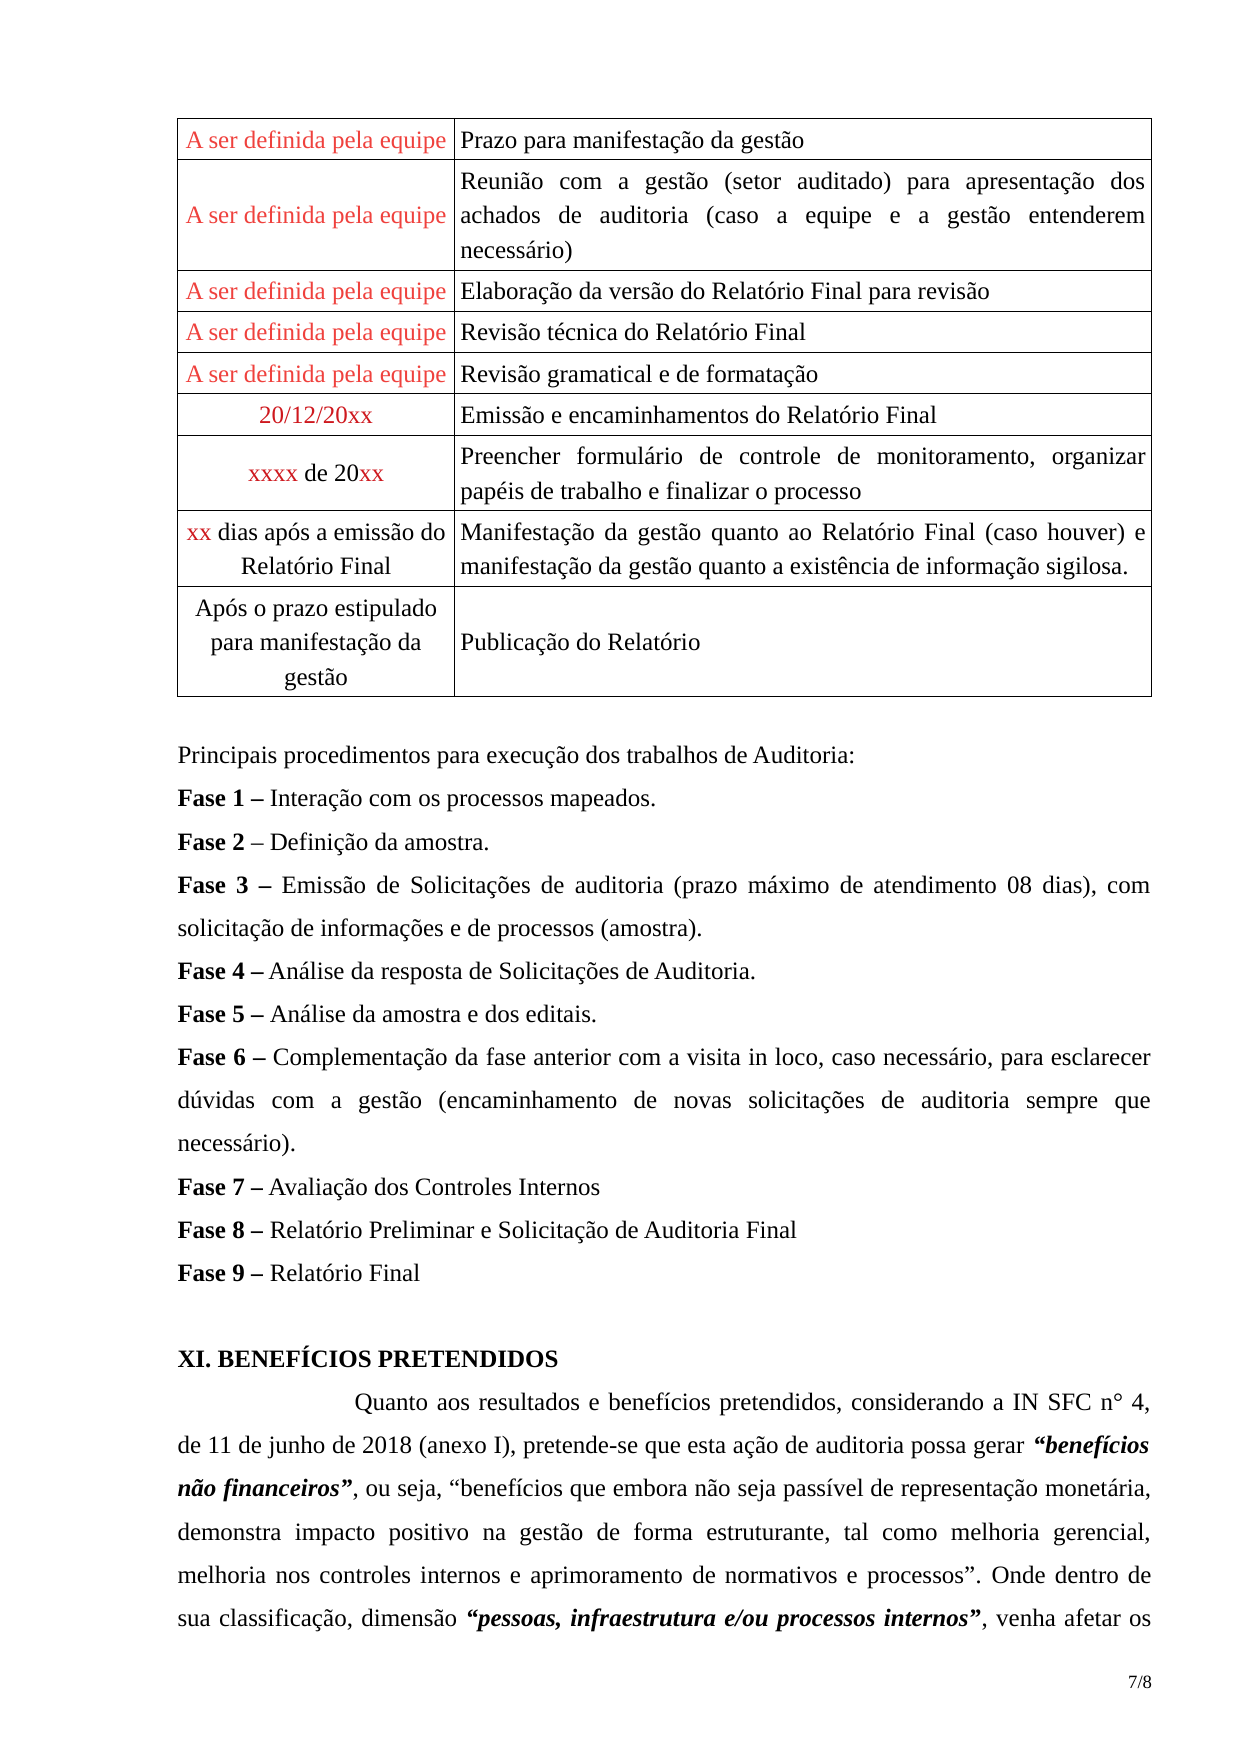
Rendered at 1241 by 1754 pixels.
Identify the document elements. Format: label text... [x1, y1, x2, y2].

table_cell A ser definida pela equipe [178, 353, 454, 393]
text Quanto aos resultados e benefícios pretendidos, considerando a IN SFC n° 4, de 11 de junho de 2018 (anexo I), pretende-se que esta ação de auditoria possa gerar “benefícios não financeiros”, ou seja, “benefícios que embora não seja passível de representação monetária, demonstra impacto positivo na gestão de forma estruturante, tal como melhoria gerencial, melhoria nos controles internos e aprimoramento de normativos e processos”. Onde dentro de sua classificação, dimensão “pessoas, infraestrutura e/ou processos internos”, venha afetar os [177, 1387, 1152, 1632]
text Fase 1 – Interação com os processos mapeados. [177, 783, 1152, 812]
table_cell A ser definida pela equipe [178, 312, 454, 352]
table_cell A ser definida pela equipe [178, 160, 454, 269]
table_cell 20/12/20xx [178, 394, 454, 434]
table_cell A ser definida pela equipe [178, 119, 454, 159]
table_cell Revisão gramatical e de formatação [455, 353, 1151, 393]
table_cell Revisão técnica do Relatório Final [455, 312, 1151, 352]
table_cell Prazo para manifestação da gestão [455, 119, 1151, 159]
text XI. BENEFÍCIOS PRETENDIDOS [177, 1344, 1152, 1373]
table_cell Preencher formulário de controle de monitoramento, organizar papéis de trabalho e finalizar o processo [455, 436, 1151, 510]
text Fase 7 – Avaliação dos Controles Internos [177, 1172, 1152, 1200]
text Principais procedimentos para execução dos trabalhos de Auditoria: [177, 740, 1152, 769]
table_cell Publicação do Relatório [455, 587, 1151, 696]
table_cell Manifestação da gestão quanto ao Relatório Final (caso houver) e manifestação da gestão quanto a existência de informação sigilosa. [455, 511, 1151, 586]
text Fase 5 – Análise da amostra e dos editais. [177, 999, 1152, 1028]
table_cell xx dias após a emissão do Relatório Final [178, 511, 454, 586]
text Fase 6 – Complementação da fase anterior com a visita in loco, caso necessário, para esclarecer dúvidas com a gestão (encaminhamento de novas solicitações de auditoria sempre que necessário). [177, 1042, 1152, 1157]
table_cell A ser definida pela equipe [178, 271, 454, 311]
text Fase 4 – Análise da resposta de Solicitações de Auditoria. [177, 956, 1152, 985]
text Fase 3 – Emissão de Solicitações de auditoria (prazo máximo de atendimento 08 dias), com solicitação de informações e de processos (amostra). [177, 870, 1152, 942]
table_cell Reunião com a gestão (setor auditado) para apresentação dos achados de auditoria (caso a equipe e a gestão entenderem necessário) [455, 160, 1151, 269]
table_cell xxxx de 20xx [178, 436, 454, 510]
text Fase 8 – Relatório Preliminar e Solicitação de Auditoria Final [177, 1215, 1152, 1243]
table_cell Após o prazo estipulado para manifestação da gestão [178, 587, 454, 696]
table_cell Emissão e encaminhamentos do Relatório Final [455, 394, 1151, 434]
text Fase 2 – Definição da amostra. [177, 827, 1152, 855]
text Fase 9 – Relatório Final [177, 1258, 1152, 1287]
table_cell Elaboração da versão do Relatório Final para revisão [455, 271, 1151, 311]
